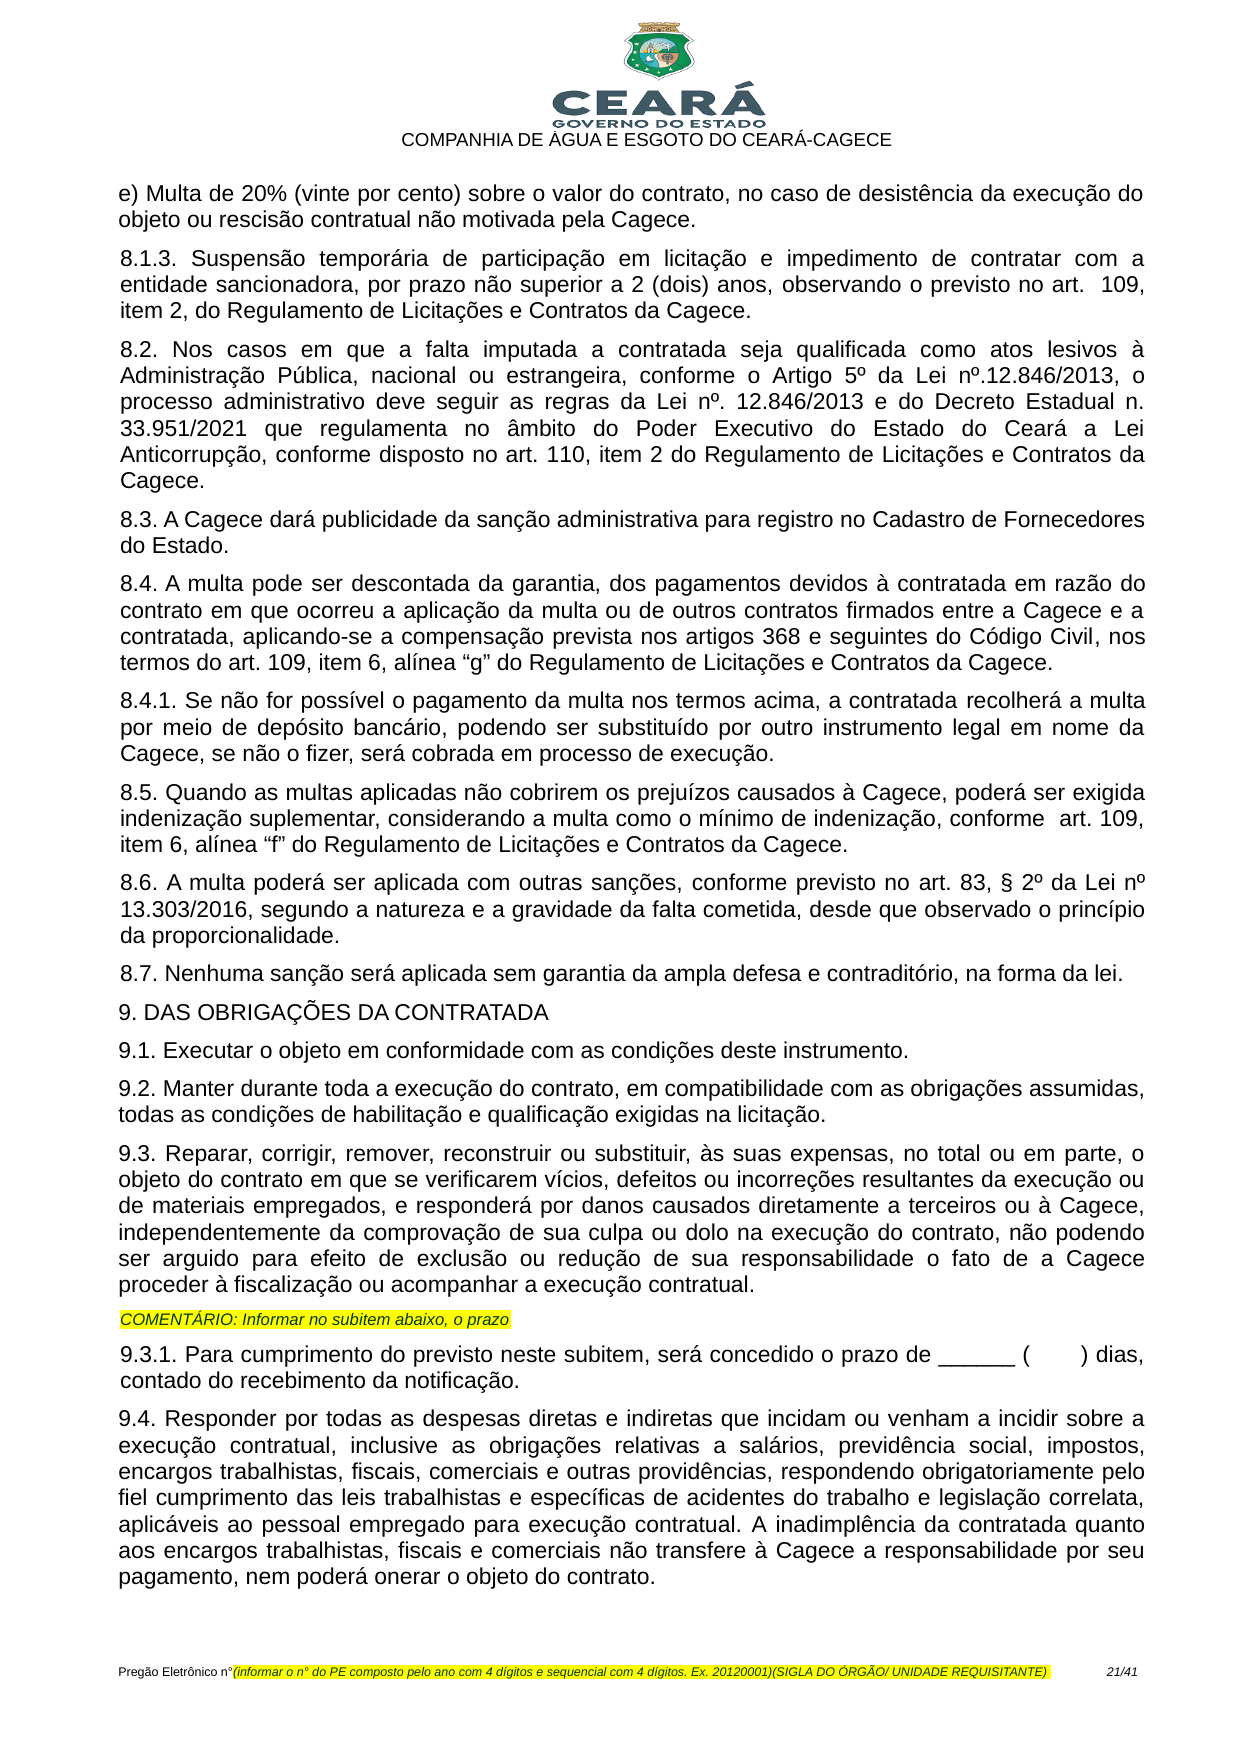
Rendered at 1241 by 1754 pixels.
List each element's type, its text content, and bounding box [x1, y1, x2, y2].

text 9.2. Manter durante toda a execução do contrato, em compatibilidade com as obrigações assumidas, todas as condições de habilitação e qualificação exigidas na licitação. [118, 1075, 1146, 1128]
text 9.3.1. Para cumprimento do previsto neste subitem, será concedido o prazo de ______ ( ) dias, contado do recebimento da notificação. [120, 1341, 1146, 1393]
text 9.1. Executar o objeto em conformidade com as condições deste instrumento. [118, 1037, 1146, 1063]
text 8.1.3. Suspensão temporária de participação em licitação e impedimento de contratar com a entidade sancionadora, por prazo não superior a 2 (dois) anos, observando o previsto no art. 109, item 2, do Regulamento de Licitações e Contratos da Cagece. [120, 245, 1146, 324]
text 8.7. Nenhuma sanção será aplicada sem garantia da ampla defesa e contraditório, na forma da lei. [120, 960, 1146, 987]
text 8.3. A Cagece dará publicidade da sanção administrativa para registro no Cadastro de Fornecedores do Estado. [120, 506, 1146, 558]
text 9.4. Responder por todas as despesas diretas e indiretas que incidam ou venham a incidir sobre a execução contratual, inclusive as obrigações relativas a salários, previdência social, impostos, encargos trabalhistas, fiscais, comerciais e outras providências, respondendo obrigatoriamente pelo fiel cumprimento das leis trabalhistas e específicas de acidentes do trabalho e legislação correlata, aplicáveis ao pessoal empregado para execução contratual. A inadimplência da contratada quanto aos encargos trabalhistas, fiscais e comerciais não transfere à Cagece a responsabilidade por seu pagamento, nem poderá onerar o objeto do contrato. [118, 1405, 1146, 1590]
text 8.2. Nos casos em que a falta imputada a contratada seja qualificada como atos lesivos à Administração Pública, nacional ou estrangeira, conforme o Artigo 5º da Lei nº.12.846/2013, o processo administrativo deve seguir as regras da Lei nº. 12.846/2013 e do Decreto Estadual n. 33.951/2021 que regulamenta no âmbito do Poder Executivo do Estado do Ceará a Lei Anticorrupção, conforme disposto no art. 110, item 2 do Regulamento de Licitações e Contratos da Cagece. [120, 336, 1146, 494]
text 8.4.1. Se não for possível o pagamento da multa nos termos acima, a contratada recolherá a multa por meio de depósito bancário, podendo ser substituído por outro instrumento legal em nome da Cagece, se não o fizer, será cobrada em processo de execução. [120, 687, 1146, 767]
text 8.4. A multa pode ser descontada da garantia, dos pagamentos devidos à contratada em razão do contrato em que ocorreu a aplicação da multa ou de outros contratos firmados entre a Cagece e a contratada, aplicando-se a compensação prevista nos artigos 368 e seguintes do Código Civil, nos termos do art. 109, item 6, alínea “g” do Regulamento de Licitações e Contratos da Cagece. [120, 570, 1146, 676]
text 9. DAS OBRIGAÇÕES DA CONTRATADA [118, 998, 1146, 1025]
text e) Multa de 20% (vinte por cento) sobre o valor do contrato, no caso de desistência da execução do objeto ou rescisão contratual não motivada pela Cagece. [118, 180, 1146, 233]
text COMENTÁRIO: Informar no subitem abaixo, o prazo [120, 1309, 1146, 1329]
text 8.6. A multa poderá ser aplicada com outras sanções, conforme previsto no art. 83, § 2º da Lei nº 13.303/2016, segundo a natureza e a gravidade da falta cometida, desde que observado o princípio da proporcionalidade. [120, 869, 1146, 948]
text 9.3. Reparar, corrigir, remover, reconstruir ou substituir, às suas expensas, no total ou em parte, o objeto do contrato em que se verificarem vícios, defeitos ou incorreções resultantes da execução ou de materiais empregados, e responderá por danos causados diretamente a terceiros ou à Cagece, independentemente da comprovação de sua culpa ou dolo na execução do contrato, não podendo ser arguido para efeito de exclusão ou redução de sua responsabilidade o fato de a Cagece proceder à fiscalização ou acompanhar a execução contratual. [118, 1139, 1146, 1298]
picture [531, 18, 786, 131]
text 8.5. Quando as multas aplicadas não cobrirem os prejuízos causados à Cagece, poderá ser exigida indenização suplementar, considerando a multa como o mínimo de indenização, conforme art. 109, item 6, alínea “f” do Regulamento de Licitações e Contratos da Cagece. [120, 778, 1146, 857]
